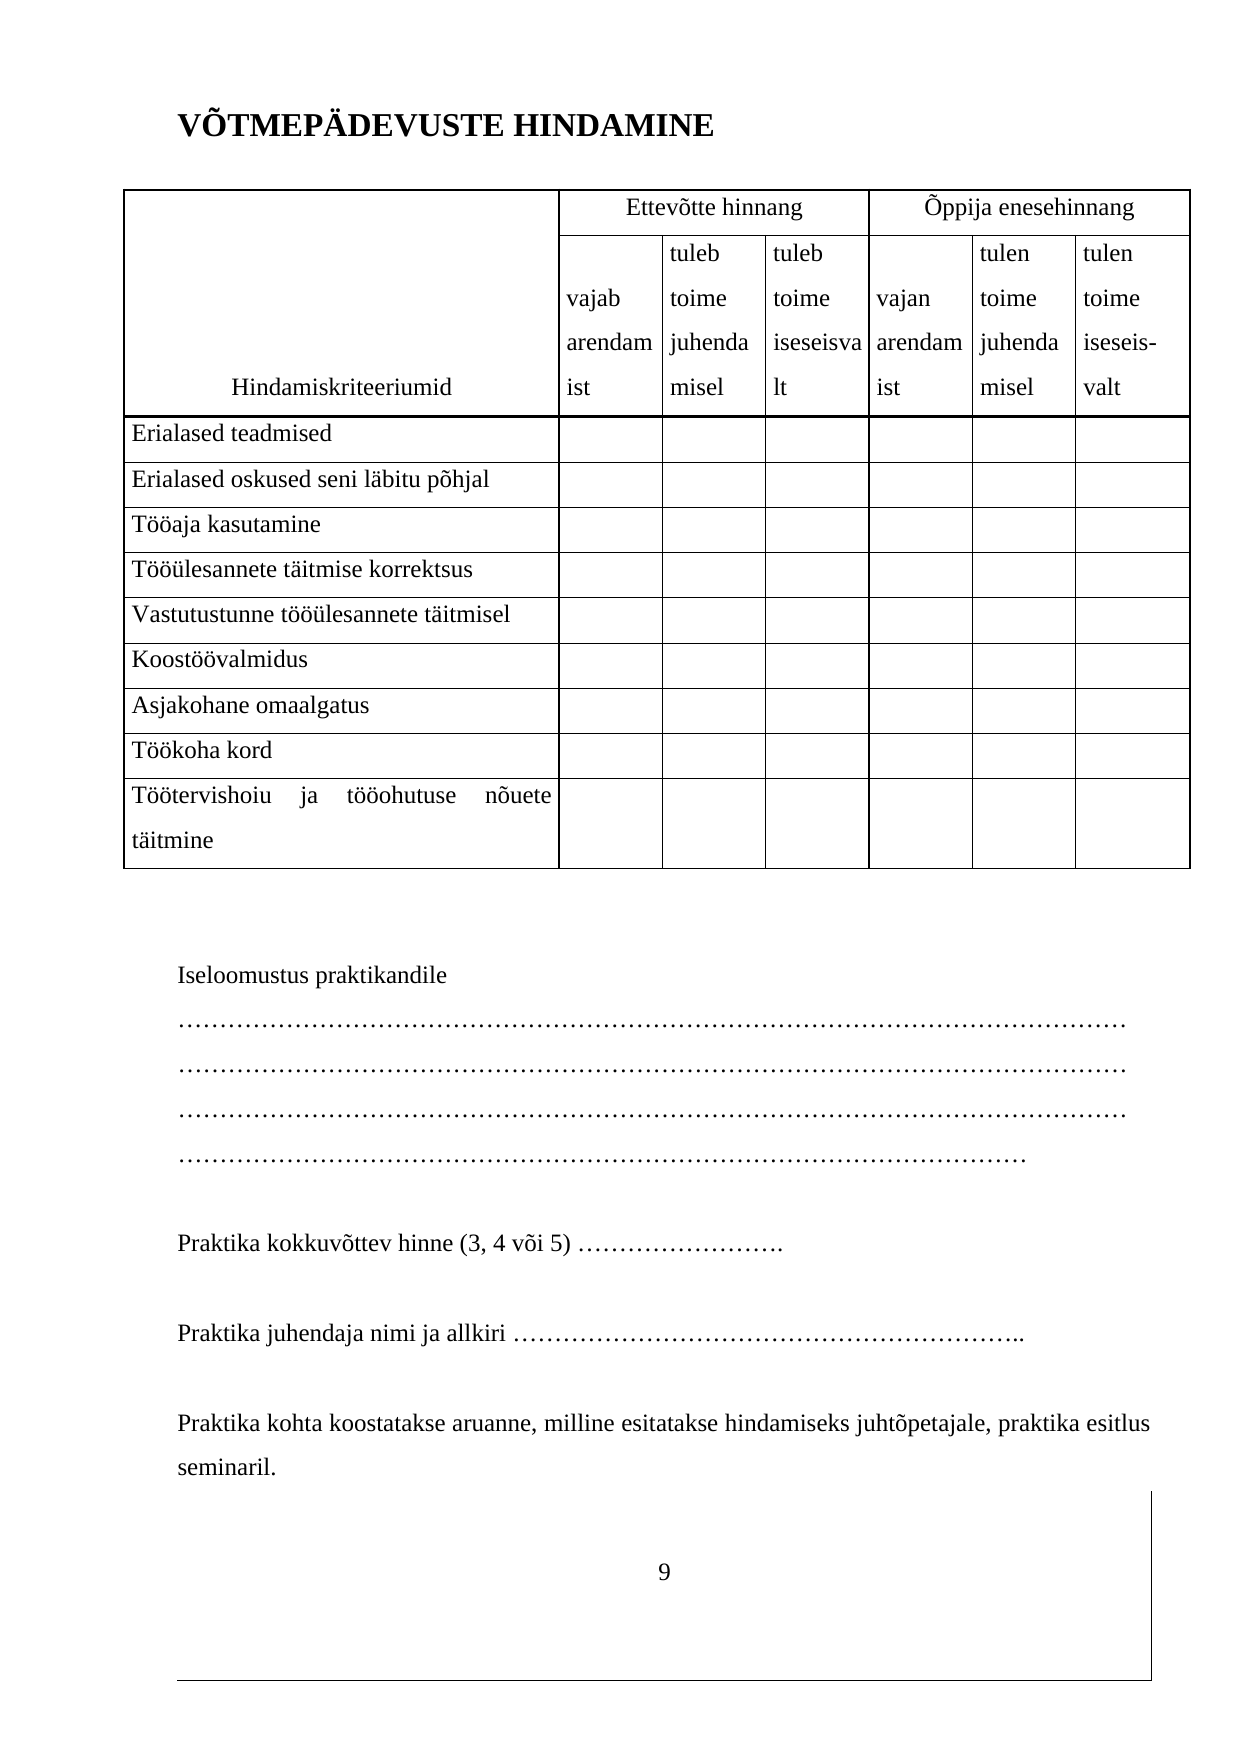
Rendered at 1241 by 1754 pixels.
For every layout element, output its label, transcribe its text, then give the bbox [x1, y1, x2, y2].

table_cell [870, 779, 972, 868]
table_cell [973, 689, 1075, 733]
table_cell Koostöövalmidus [125, 644, 558, 688]
table_cell [973, 463, 1075, 507]
table_cell [560, 418, 662, 462]
table_cell [870, 553, 972, 597]
table_cell [973, 553, 1075, 597]
table_cell [1076, 779, 1189, 868]
table_cell Tööülesannete täitmise korrektsus [125, 553, 558, 597]
table_cell [1076, 463, 1189, 507]
table_cell Töökoha kord [125, 734, 558, 778]
table_cell [560, 553, 662, 597]
table_cell [973, 418, 1075, 462]
table_cell [766, 418, 868, 462]
table_cell Erialased teadmised [125, 418, 558, 462]
table_cell [560, 463, 662, 507]
table_cell [663, 418, 765, 462]
table_cell [1076, 689, 1189, 733]
table_cell [1076, 734, 1189, 778]
table_cell Tööaja kasutamine [125, 508, 558, 552]
table_cell [560, 779, 662, 868]
table_cell [560, 689, 662, 733]
table_cell [663, 779, 765, 868]
table_cell [766, 779, 868, 868]
table_cell [973, 734, 1075, 778]
table_cell [766, 508, 868, 552]
table_cell [663, 508, 765, 552]
table_cell Vastutustunne tööülesannete täitmisel [125, 598, 558, 642]
table_cell [870, 418, 972, 462]
table_cell [663, 463, 765, 507]
table_header Hindamiskriteeriumid [125, 191, 558, 415]
table_header Õppija enesehinnang [870, 191, 1189, 235]
table_header Ettevõtte hinnang [560, 191, 868, 235]
table_cell [1076, 598, 1189, 642]
table_cell vajan arendamist [870, 236, 972, 415]
table_cell [560, 734, 662, 778]
table_cell [663, 644, 765, 688]
table_cell [870, 508, 972, 552]
table_cell [1076, 508, 1189, 552]
table_cell [1076, 553, 1189, 597]
subtitle VÕTMEPÄDEVUSTE HINDAMINE [177, 104, 1152, 143]
table_cell [766, 689, 868, 733]
table_cell [1076, 644, 1189, 688]
table_cell vajab arendamist [560, 236, 662, 415]
table_cell tuleb toime juhendamisel [663, 236, 765, 415]
table_cell [560, 644, 662, 688]
table_cell [973, 508, 1075, 552]
table_cell Asjakohane omaalgatus [125, 689, 558, 733]
table_cell [870, 598, 972, 642]
table_cell [663, 689, 765, 733]
table_cell tulen toime juhendamisel [973, 236, 1075, 415]
table_cell [766, 644, 868, 688]
table_cell [870, 689, 972, 733]
table_cell [870, 463, 972, 507]
table_cell [973, 598, 1075, 642]
table_cell [663, 553, 765, 597]
table_cell [870, 734, 972, 778]
table_cell [663, 734, 765, 778]
subtitle ………………………………………………………………………………………………………………………………………………………………………………………………………………………………………………………………………………………………………………………………………………………………………………………………………… [177, 1003, 1152, 1168]
table_cell [973, 644, 1075, 688]
subtitle Praktika juhendaja nimi ja allkiri …………………………………………………….. [177, 1317, 1152, 1347]
table_cell tuleb toime iseseisvalt [766, 236, 868, 415]
subtitle Iseloomustus praktikandile [177, 959, 1152, 988]
table_cell [766, 734, 868, 778]
table_cell [973, 779, 1075, 868]
table_cell [560, 508, 662, 552]
table_cell tulen toime iseseis-valt [1076, 236, 1189, 415]
table_cell [766, 553, 868, 597]
table_cell [560, 598, 662, 642]
table_cell Töötervishoiu ja tööohutuse nõuete täitmine [125, 779, 558, 868]
subtitle Praktika kohta koostatakse aruanne, milline esitatakse hindamiseks juhtõpetajale, praktika esitlus seminaril. [177, 1407, 1152, 1481]
table_cell [1076, 418, 1189, 462]
table_cell [766, 598, 868, 642]
table_cell [766, 463, 868, 507]
table_cell Erialased oskused seni läbitu põhjal [125, 463, 558, 507]
table_cell [870, 644, 972, 688]
table_cell [663, 598, 765, 642]
subtitle Praktika kokkuvõttev hinne (3, 4 või 5) ……………………. [177, 1227, 1152, 1257]
